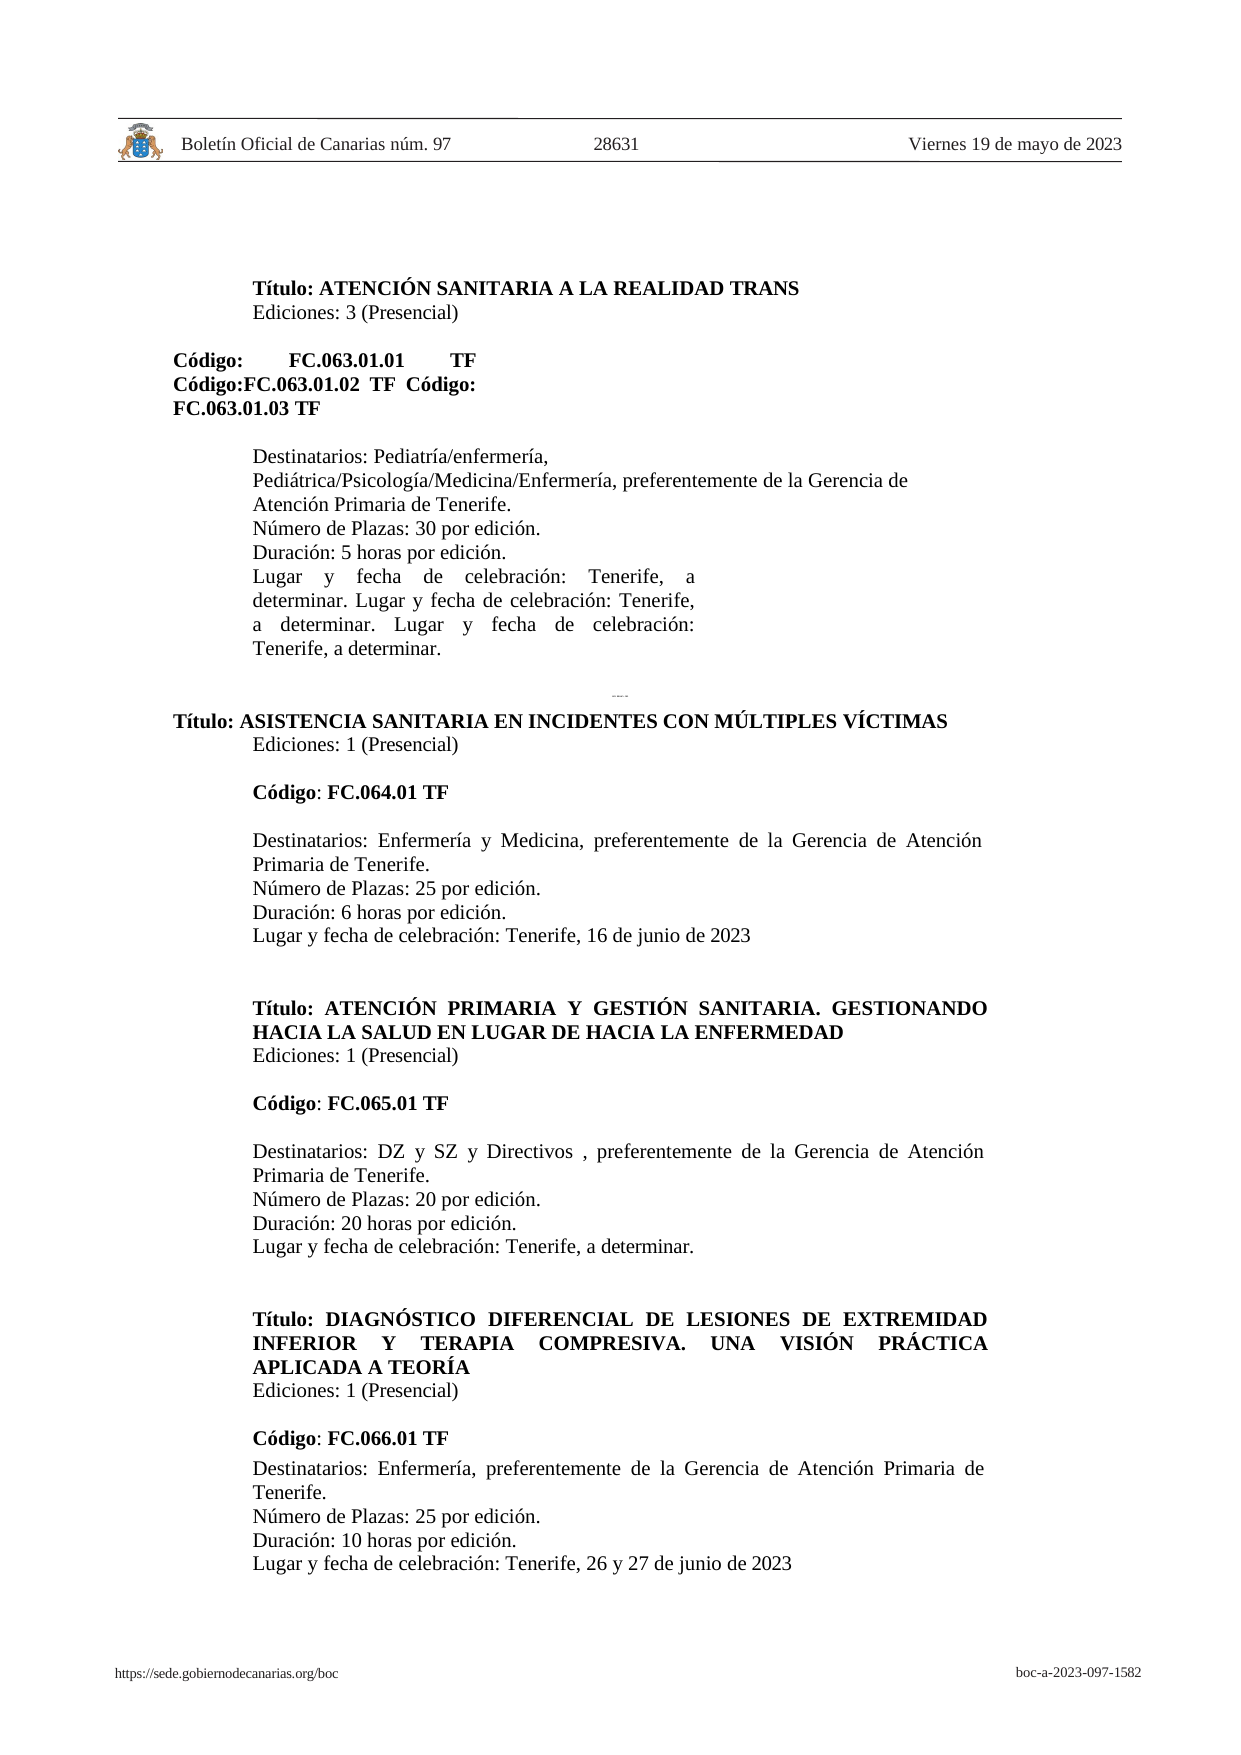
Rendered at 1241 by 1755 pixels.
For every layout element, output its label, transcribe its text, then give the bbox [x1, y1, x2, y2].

subtitle Código: FC.066.01 TF [252, 1426, 1066, 1450]
subtitle Título: ATENCIÓN SANITARIA A LA REALIDAD TRANS [252, 276, 1066, 300]
text Ediciones: 1 (Presencial) [252, 1044, 1066, 1067]
subtitle Título: ATENCIÓN PRIMARIA Y GESTIÓN SANITARIA. GESTIONANDO HACIA LA SALUD EN LUGAR DE HACIA LA ENFERMEDAD [252, 996, 989, 1044]
text Lugar y fecha de celebración: Tenerife, 16 de junio de 2023 [252, 924, 1066, 948]
text Número de Plazas: 20 por edición. Duración: 20 horas por edición. [252, 1187, 603, 1235]
text Lugar y fecha de celebración: Tenerife, a determinar. Lugar y fecha de celebración: Tenerife, a determinar. Lugar y fecha de celebración: Tenerife, a determinar. [252, 564, 695, 660]
text Número de Plazas: 30 por edición. Duración: 5 horas por edición. [252, 516, 603, 564]
subtitle Código: FC.063.01.01 TF Código:FC.063.01.02 TF Código: FC.063.01.03 TF [173, 348, 476, 420]
text Ediciones: 1 (Presencial) [252, 1379, 1066, 1402]
text Destinatarios: DZ y SZ y Directivos , preferentemente de la Gerencia de Atención Primaria de Tenerife. [252, 1139, 1030, 1187]
text Destinatarios: Pediatría/enfermería, Pediátrica/Psicología/Medicina/Enfermería, preferentemente de la Gerencia de Atención Primaria de Tenerife. [252, 443, 918, 516]
subtitle Código: FC.064.01 TF [252, 780, 1066, 804]
text Número de Plazas: 25 por edición. Duración: 10 horas por edición. [252, 1504, 603, 1552]
subtitle Título: ASISTENCIA SANITARIA EN INCIDENTES CON MÚLTIPLES VÍCTIMAS [173, 709, 988, 733]
text Ediciones: 1 (Presencial) [252, 733, 1066, 756]
text Destinatarios: Enfermería y Medicina, preferentemente de la Gerencia de Atención Primaria de Tenerife. [252, 828, 1030, 876]
text Lugar y fecha de celebración: Tenerife, a determinar. [252, 1235, 1066, 1259]
text Destinatarios: Enfermería, preferentemente de la Gerencia de Atención Primaria de Tenerife. [252, 1456, 989, 1504]
subtitle Código: FC.065.01 TF [252, 1091, 1066, 1115]
subtitle Título: DIAGNÓSTICO DIFERENCIAL DE LESIONES DE EXTREMIDAD INFERIOR Y TERAPIA COMPRESIVA. UNA VISIÓN PRÁCTICA APLICADA A TEORÍA [252, 1307, 988, 1379]
text Número de Plazas: 25 por edición. Duración: 6 horas por edición. [252, 876, 603, 924]
text Ediciones: 3 (Presencial) [252, 300, 1066, 324]
text Lugar y fecha de celebración: Tenerife, 26 y 27 de junio de 2023 [252, 1552, 1066, 1576]
